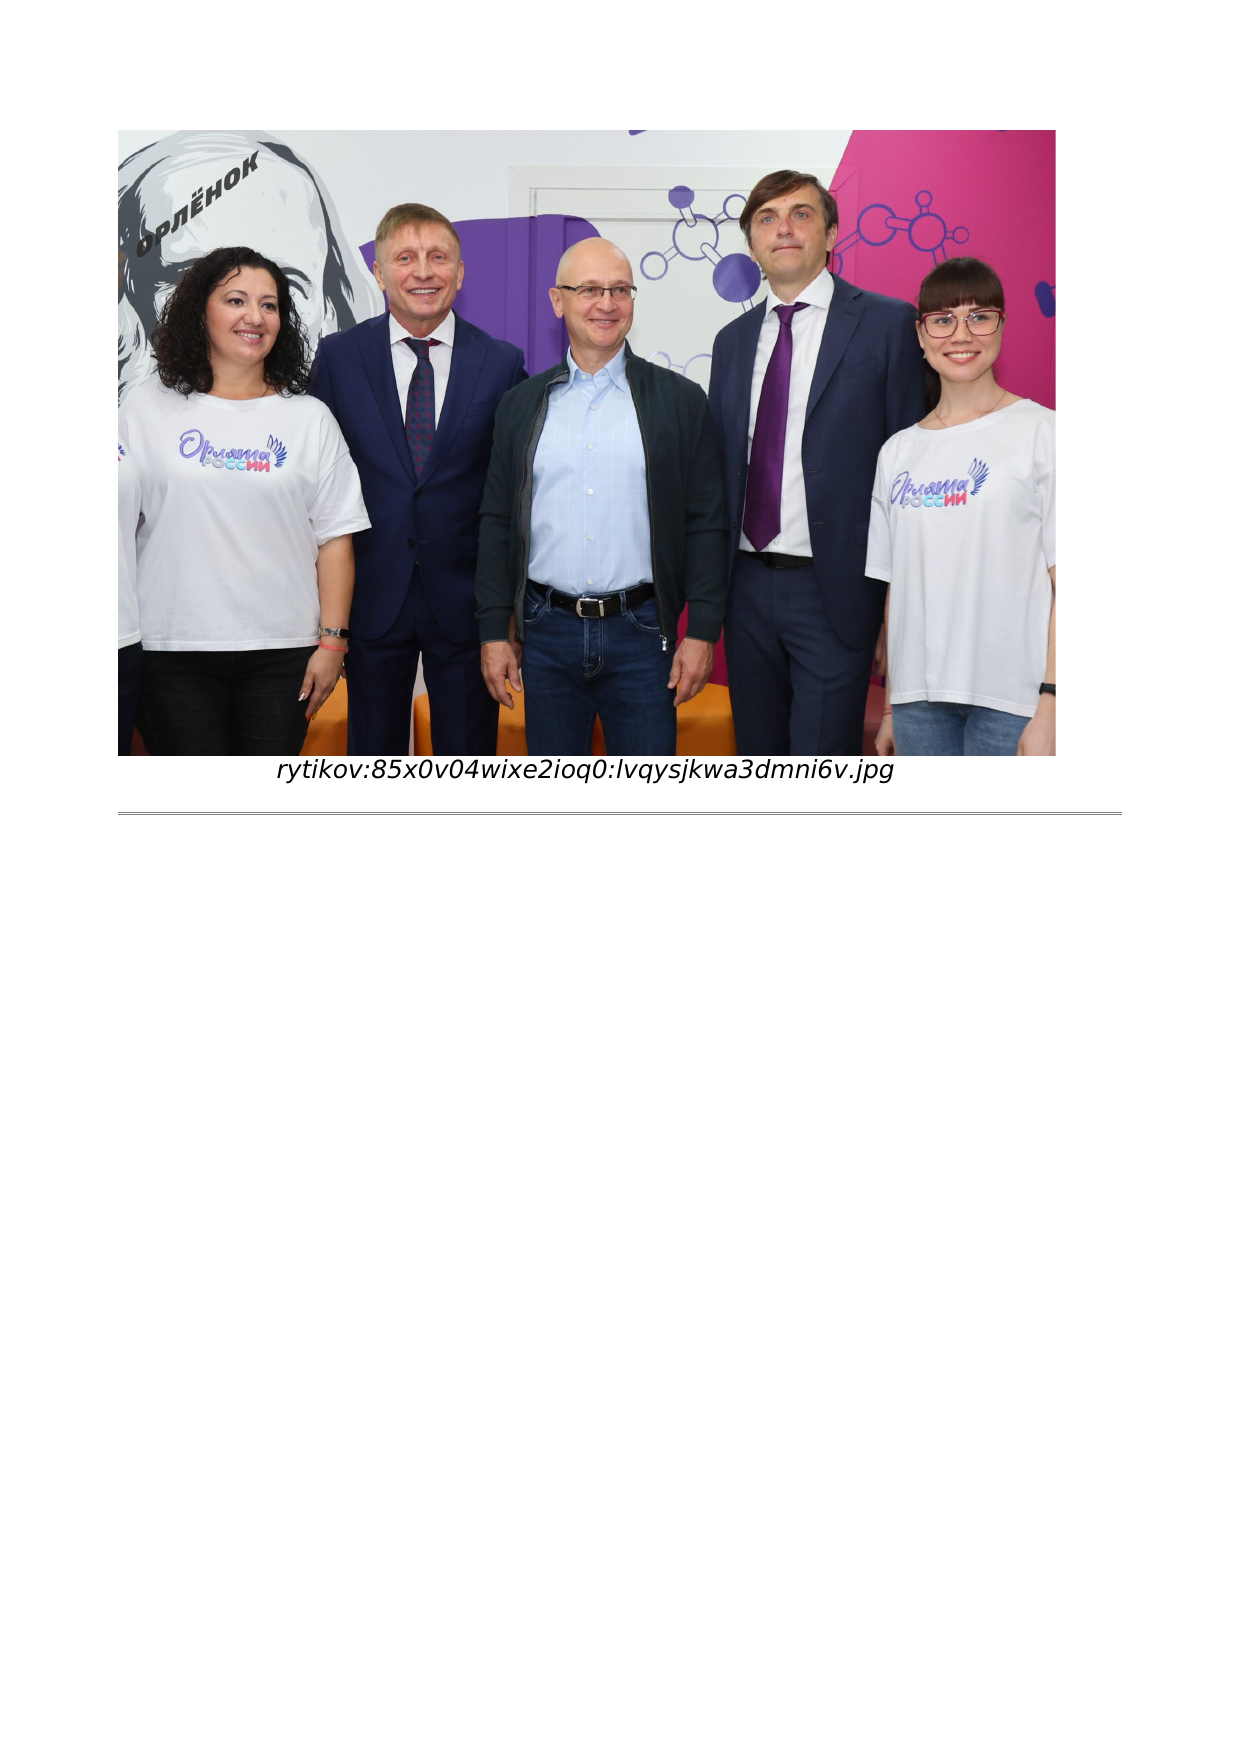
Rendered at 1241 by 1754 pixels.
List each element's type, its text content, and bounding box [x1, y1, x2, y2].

text rytikov:85x0v04wixe2ioq0:lvqysjkwa3dmni6v.jpg [118, 756, 1056, 785]
picture [118, 130, 1056, 756]
